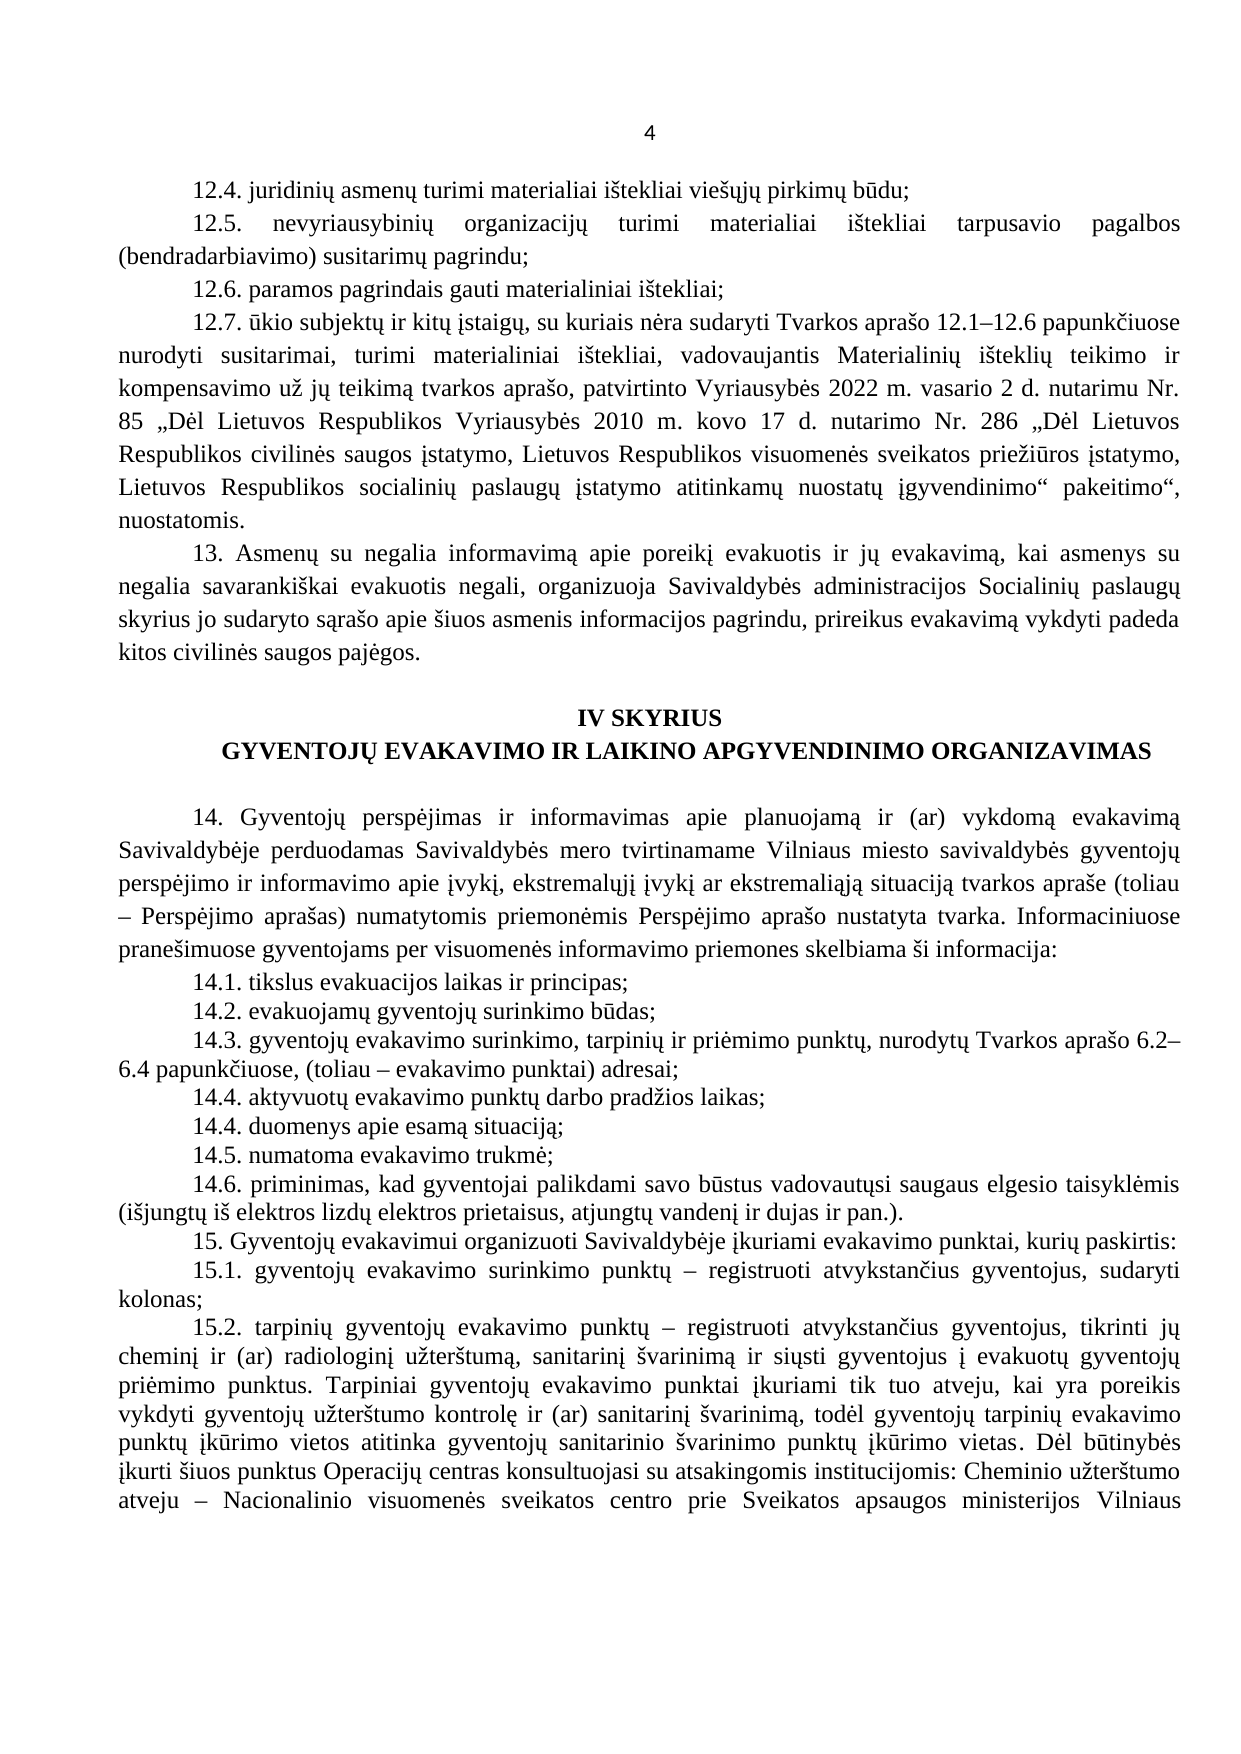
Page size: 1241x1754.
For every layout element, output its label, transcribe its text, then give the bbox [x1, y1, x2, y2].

text 14.6. priminimas, kad gyventojai palikdami savo būstus vadovautųsi saugaus elgesio taisyklėmis (išjungtų iš elektros lizdų elektros prietaisus, atjungtų vandenį ir dujas ir pan.). [118, 1169, 1181, 1226]
text 15. Gyventojų evakavimui organizuoti Savivaldybėje įkuriami evakavimo punktai, kurių paskirtis: [118, 1226, 1181, 1255]
text 14.5. numatoma evakavimo trukmė; [118, 1140, 1181, 1169]
text 12.7. ūkio subjektų ir kitų įstaigų, su kuriais nėra sudaryti Tvarkos aprašo 12.1–12.6 papunkčiuose nurodyti susitarimai, turimi materialiniai ištekliai, vadovaujantis Materialinių išteklių teikimo ir kompensavimo už jų teikimą tvarkos aprašo, patvirtinto Vyriausybės 2022 m. vasario 2 d. nutarimu Nr. 85 „Dėl Lietuvos Respublikos Vyriausybės 2010 m. kovo 17 d. nutarimo Nr. 286 „Dėl Lietuvos Respublikos civilinės saugos įstatymo, Lietuvos Respublikos visuomenės sveikatos priežiūros įstatymo, Lietuvos Respublikos socialinių paslaugų įstatymo atitinkamų nuostatų įgyvendinimo“ pakeitimo“, nuostatomis. [118, 307, 1181, 534]
text GYVENTOJŲ EVAKAVIMO IR LAIKINO APGYVENDINIMO ORGANIZAVIMAS [118, 736, 1181, 765]
text 12.4. juridinių asmenų turimi materialiai ištekliai viešųjų pirkimų būdu; [118, 175, 1181, 204]
text 14.2. evakuojamų gyventojų surinkimo būdas; [118, 996, 1181, 1025]
text 12.5. nevyriausybinių organizacijų turimi materialiai ištekliai tarpusavio pagalbos (bendradarbiavimo) susitarimų pagrindu; [118, 208, 1181, 270]
text 13. Asmenų su negalia informavimą apie poreikį evakuotis ir jų evakavimą, kai asmenys su negalia savarankiškai evakuotis negali, organizuoja Savivaldybės administracijos Socialinių paslaugų skyrius jo sudaryto sąrašo apie šiuos asmenis informacijos pagrindu, prireikus evakavimą vykdyti padeda kitos civilinės saugos pajėgos. [118, 538, 1181, 666]
text 14.4. duomenys apie esamą situaciją; [118, 1111, 1181, 1140]
text 14.1. tikslus evakuacijos laikas ir principas; [118, 967, 1181, 996]
text 12.6. paramos pagrindais gauti materialiniai ištekliai; [118, 274, 1181, 303]
text 15.1. gyventojų evakavimo surinkimo punktų – registruoti atvykstančius gyventojus, sudaryti kolonas; [118, 1255, 1181, 1312]
text IV SKYRIUS [118, 703, 1181, 732]
text 15.2. tarpinių gyventojų evakavimo punktų – registruoti atvykstančius gyventojus, tikrinti jų cheminį ir (ar) radiologinį užterštumą, sanitarinį švarinimą ir siųsti gyventojus į evakuotų gyventojų priėmimo punktus. Tarpiniai gyventojų evakavimo punktai įkuriami tik tuo atveju, kai yra poreikis vykdyti gyventojų užterštumo kontrolę ir (ar) sanitarinį švarinimą, todėl gyventojų tarpinių evakavimo punktų įkūrimo vietos atitinka gyventojų sanitarinio švarinimo punktų įkūrimo vietas. Dėl būtinybės įkurti šiuos punktus Operacijų centras konsultuojasi su atsakingomis institucijomis: Cheminio užterštumo atveju – Nacionalinio visuomenės sveikatos centro prie Sveikatos apsaugos ministerijos Vilniaus [118, 1312, 1181, 1514]
text 14. Gyventojų perspėjimas ir informavimas apie planuojamą ir (ar) vykdomą evakavimą Savivaldybėje perduodamas Savivaldybės mero tvirtinamame Vilniaus miesto savivaldybės gyventojų perspėjimo ir informavimo apie įvykį, ekstremalųjį įvykį ar ekstremaliąją situaciją tvarkos apraše (toliau – Perspėjimo aprašas) numatytomis priemonėmis Perspėjimo aprašo nustatyta tvarka. Informaciniuose pranešimuose gyventojams per visuomenės informavimo priemones skelbiama ši informacija: [118, 802, 1181, 963]
text 14.4. aktyvuotų evakavimo punktų darbo pradžios laikas; [118, 1082, 1181, 1111]
text 14.3. gyventojų evakavimo surinkimo, tarpinių ir priėmimo punktų, nurodytų Tvarkos aprašo 6.2–6.4 papunkčiuose, (toliau – evakavimo punktai) adresai; [118, 1025, 1181, 1082]
